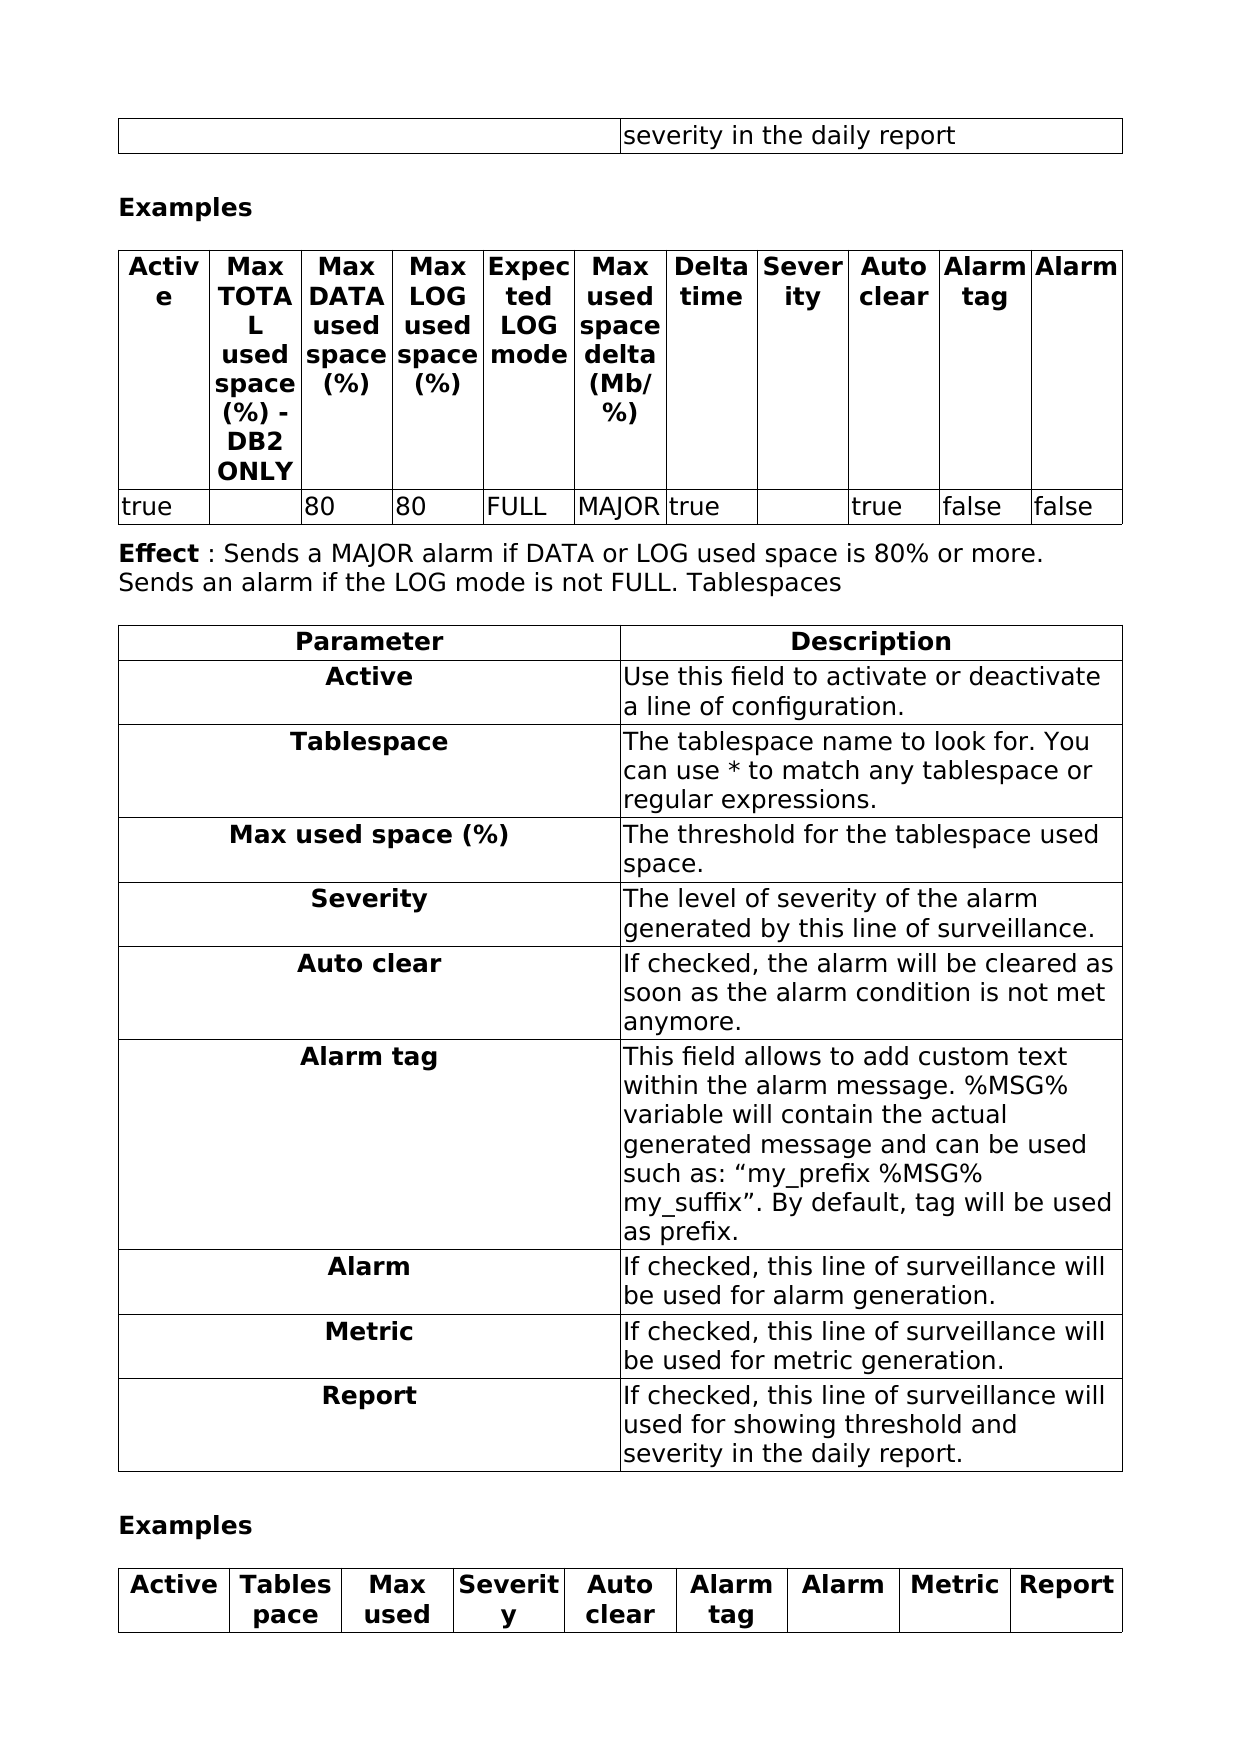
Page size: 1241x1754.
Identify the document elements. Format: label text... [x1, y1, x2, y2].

table_cell severity in the daily report [621, 119, 1122, 153]
table_cell Active [119, 661, 620, 724]
table_header Delta time [667, 251, 757, 489]
table_header Alarm tag [940, 251, 1031, 489]
table_header Report [1011, 1569, 1122, 1632]
table_header Auto clear [565, 1569, 676, 1632]
table_cell Metric [119, 1315, 620, 1378]
table_header Max LOG used space (%) [393, 251, 483, 489]
table_header Expected LOG mode [484, 251, 574, 489]
table_header Active [119, 251, 209, 489]
table_cell Alarm tag [119, 1040, 620, 1249]
table_header Alarm tag [677, 1569, 787, 1632]
table_cell If checked, the alarm will be cleared as soon as the alarm condition is not met anymore. [621, 947, 1122, 1039]
table_header Max used space delta (Mb/%) [575, 251, 666, 489]
table_cell [119, 119, 620, 153]
table_cell This field allows to add custom text within the alarm message. %MSG% variable will contain the actual generated message and can be used such as: “my_prefix %MSG% my_suffix”. By default, tag will be used as prefix. [621, 1040, 1122, 1249]
table_header Parameter [119, 626, 620, 659]
table_header Active [119, 1569, 229, 1632]
subtitle Examples [118, 1511, 1122, 1540]
table_header Metric [900, 1569, 1010, 1632]
table_cell 80 [302, 490, 392, 524]
table_cell Auto clear [119, 947, 620, 1039]
table_header Auto clear [849, 251, 939, 489]
text Effect : Sends a MAJOR alarm if DATA or LOG used space is 80% or more. Sends an alarm if the LOG mode is not FULL. Tablespaces [118, 539, 1122, 597]
table_cell true [667, 490, 757, 524]
table_cell MAJOR [575, 490, 666, 524]
table_header Tablespace [230, 1569, 341, 1632]
table_cell Alarm [119, 1250, 620, 1314]
table_header Max TOTAL used space (%) - DB2 ONLY [210, 251, 301, 489]
table_cell Use this field to activate or deactivate a line of configuration. [621, 661, 1122, 724]
table_header Alarm [788, 1569, 899, 1632]
table_cell The level of severity of the alarm generated by this line of surveillance. [621, 883, 1122, 946]
table_cell FULL [484, 490, 574, 524]
table_header Max used [342, 1569, 453, 1632]
table_cell [758, 490, 848, 524]
table_cell If checked, this line of surveillance will be used for metric generation. [621, 1315, 1122, 1378]
table_header Alarm [1032, 251, 1122, 489]
subtitle Examples [118, 193, 1122, 222]
table_cell true [119, 490, 209, 524]
table_cell 80 [393, 490, 483, 524]
table_cell The tablespace name to look for. You can use * to match any tablespace or regular expressions. [621, 725, 1122, 817]
table_cell Report [119, 1379, 620, 1471]
table_cell Severity [119, 883, 620, 946]
table_cell false [940, 490, 1031, 524]
table_cell Max used space (%) [119, 818, 620, 882]
table_cell Tablespace [119, 725, 620, 817]
table_cell false [1032, 490, 1122, 524]
table_header Severity [454, 1569, 564, 1632]
table_cell If checked, this line of surveillance will used for showing threshold and severity in the daily report. [621, 1379, 1122, 1471]
table_header Max DATA used space (%) [302, 251, 392, 489]
table_header Description [621, 626, 1122, 659]
table_cell If checked, this line of surveillance will be used for alarm generation. [621, 1250, 1122, 1314]
table_cell [210, 490, 301, 524]
table_header Severity [758, 251, 848, 489]
table_cell true [849, 490, 939, 524]
table_cell The threshold for the tablespace used space. [621, 818, 1122, 882]
